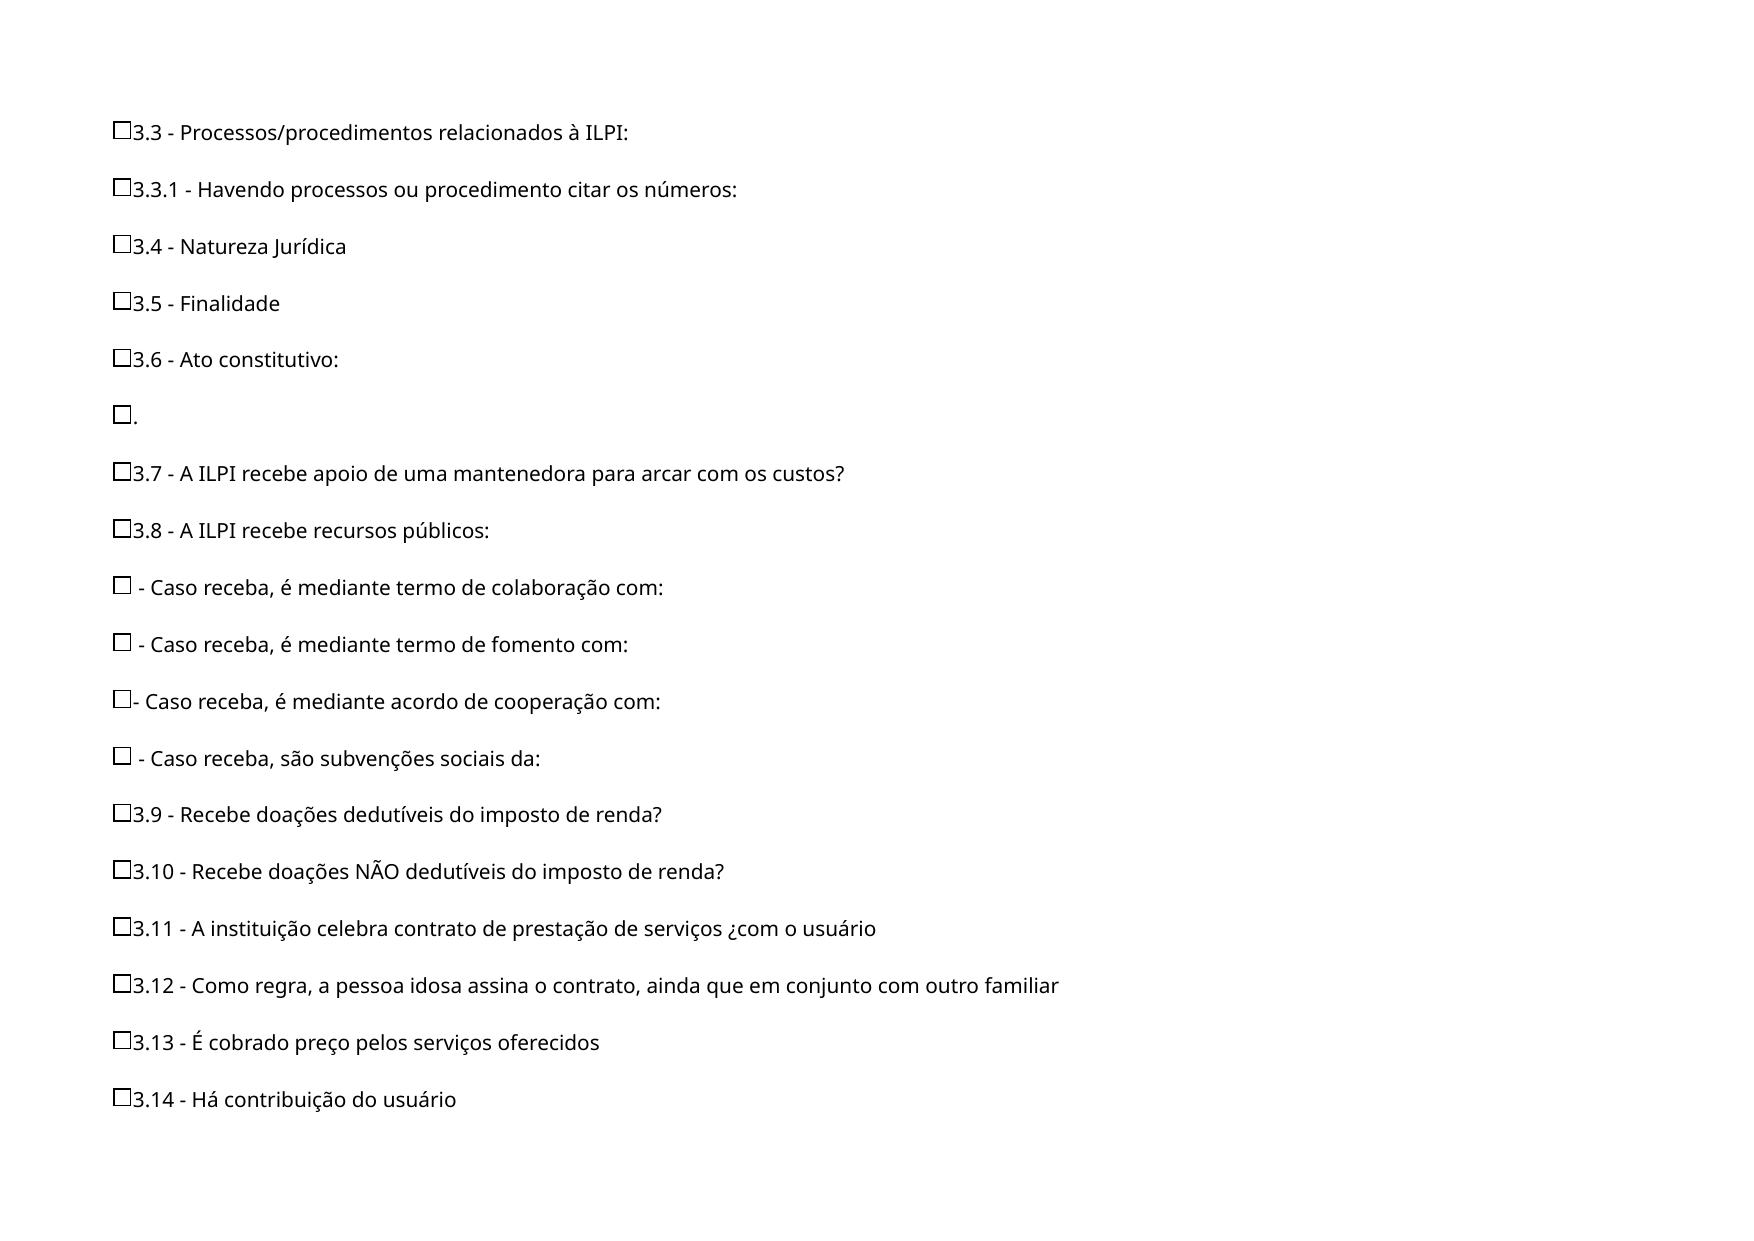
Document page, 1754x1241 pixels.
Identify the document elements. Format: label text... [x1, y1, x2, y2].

table_cell 3.3 - Processos/procedimentos relacionados à ILPI: 3.3.1 - Havendo processos ou procedimento citar os números: 3.4 - Natureza Jurídica 3.5 - Finalidade 3.6 - Ato constitutivo: . 3.7 - A ILPI recebe apoio de uma mantenedora para arcar com os custos? 3.8 - A ILPI recebe recursos públicos: - Caso receba, é mediante termo de colaboração com: - Caso receba, é mediante termo de fomento com: - Caso receba, é mediante acordo de cooperação com: - Caso receba, são subvenções sociais da: 3.9 - Recebe doações dedutíveis do imposto de renda? 3.10 - Recebe doações NÃO dedutíveis do imposto de renda? 3.11 - A instituição celebra contrato de prestação de serviços ¿com o usuário 3.12 - Como regra, a pessoa idosa assina o contrato, ainda que em conjunto com outro familiar 3.13 - É cobrado preço pelos serviços oferecidos 3.14 - Há contribuição do usuário [112, 118, 1677, 1113]
